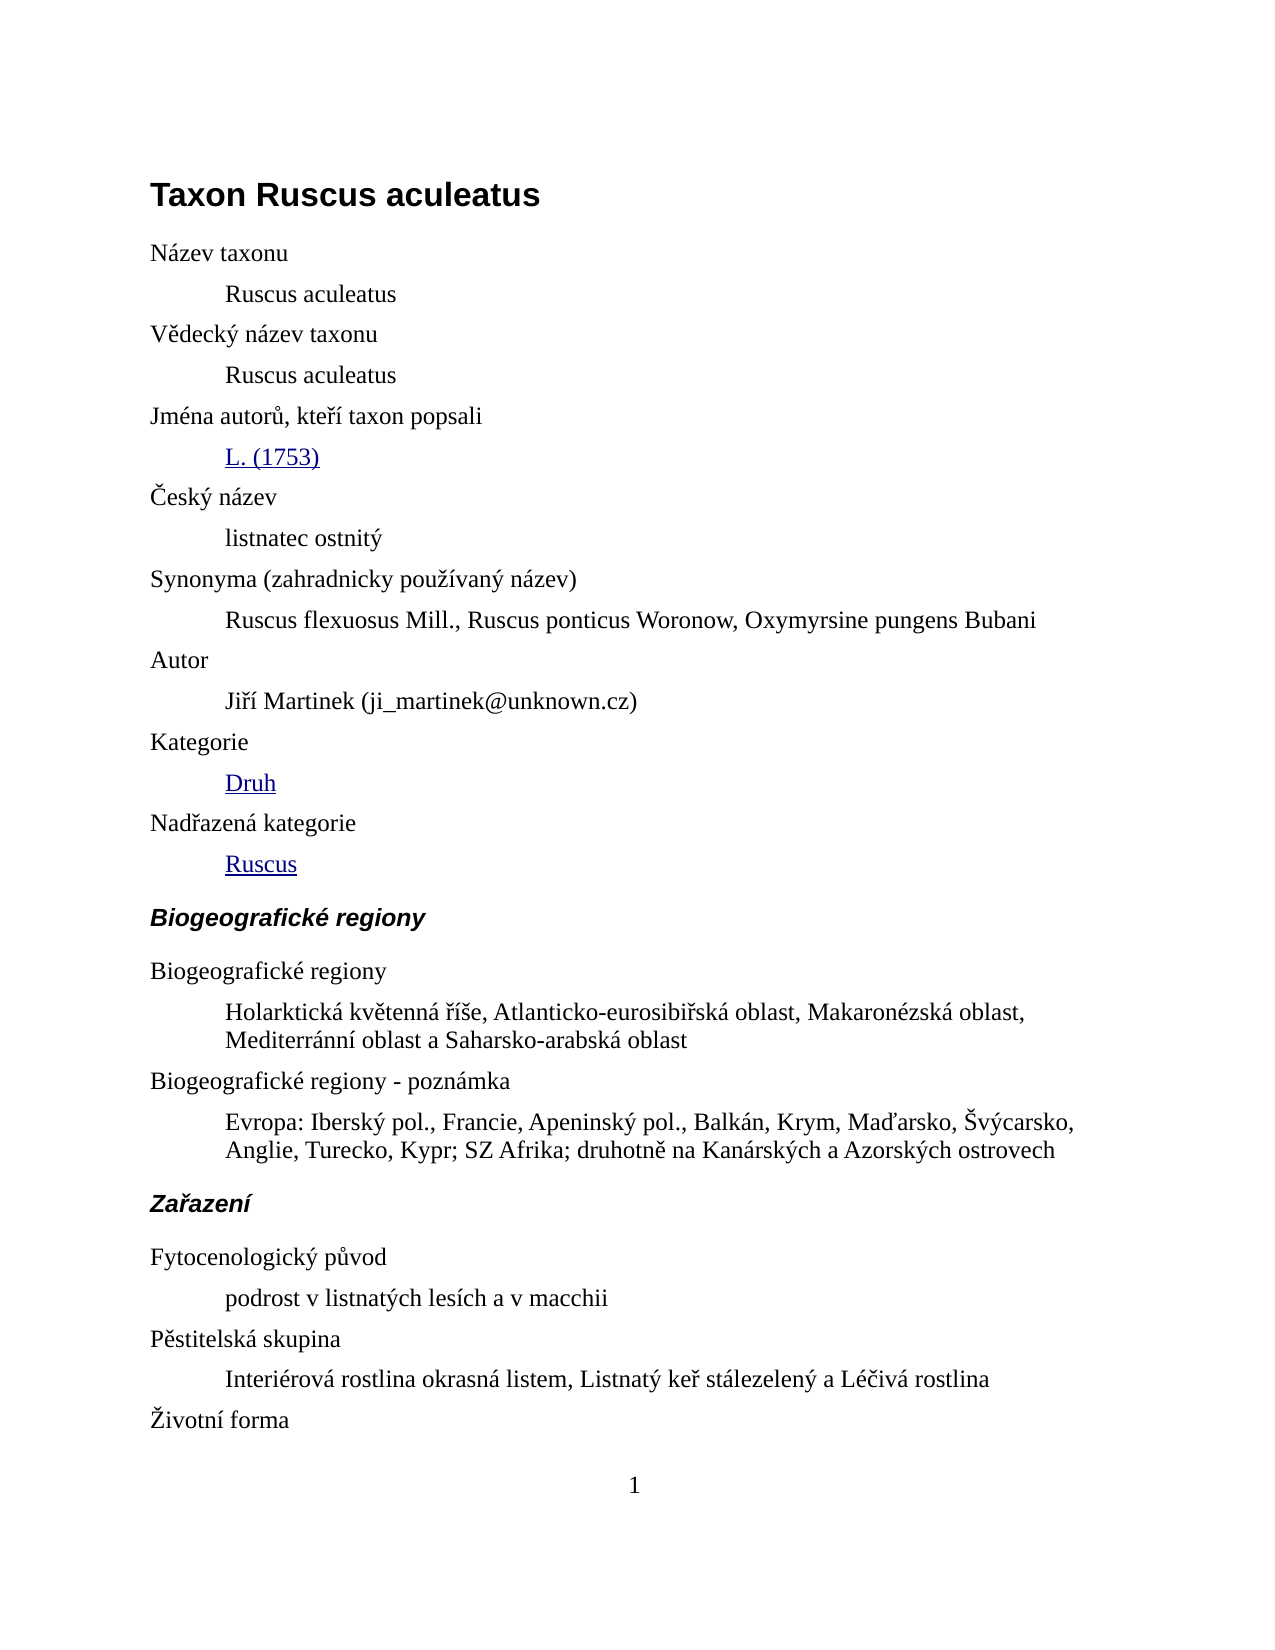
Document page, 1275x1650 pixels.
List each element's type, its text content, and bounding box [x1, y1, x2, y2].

text Životní forma [150, 1405, 1125, 1434]
text Interiérová rostlina okrasná listem, Listnatý keř stálezelený a Léčivá rostlina [225, 1364, 1125, 1393]
text Kategorie [150, 727, 1125, 756]
text Ruscus flexuosus Mill., Ruscus ponticus Woronow, Oxymyrsine pungens Bubani [225, 605, 1125, 633]
text Fytocenologický původ [150, 1242, 1125, 1271]
text listnatec ostnitý [225, 523, 1125, 552]
subtitle Taxon Ruscus aculeatus [150, 175, 1125, 214]
text Pěstitelská skupina [150, 1324, 1125, 1352]
text Jiří Martinek (ji_martinek@unknown.cz) [225, 686, 1125, 715]
text L. (1753) [225, 442, 1125, 471]
text Biogeografické regiony [150, 956, 1125, 984]
text Jména autorů, kteří taxon popsali [150, 401, 1125, 430]
text Evropa: Iberský pol., Francie, Apeninský pol., Balkán, Krym, Maďarsko, Švýcarsko, Anglie, Turecko, Kypr; SZ Afrika; druhotně na Kanárských a Azorských ostrovech [225, 1107, 1125, 1164]
text Autor [150, 645, 1125, 674]
text Český název [150, 482, 1125, 511]
text Druh [225, 768, 1125, 796]
text Nadřazená kategorie [150, 808, 1125, 837]
text Ruscus [225, 849, 1125, 878]
text Synonyma (zahradnicky používaný název) [150, 564, 1125, 593]
text Název taxonu [150, 238, 1125, 267]
text podrost v listnatých lesích a v macchii [225, 1283, 1125, 1312]
subtitle Biogeografické regiony [150, 903, 1125, 931]
text Ruscus aculeatus [225, 279, 1125, 308]
text Vědecký název taxonu [150, 319, 1125, 348]
text Ruscus aculeatus [225, 360, 1125, 389]
text Holarktická květenná říše, Atlanticko-eurosibiřská oblast, Makaronézská oblast, Mediterránní oblast a Saharsko-arabská oblast [225, 997, 1125, 1054]
text Biogeografické regiony - poznámka [150, 1066, 1125, 1095]
subtitle Zařazení [150, 1189, 1125, 1218]
